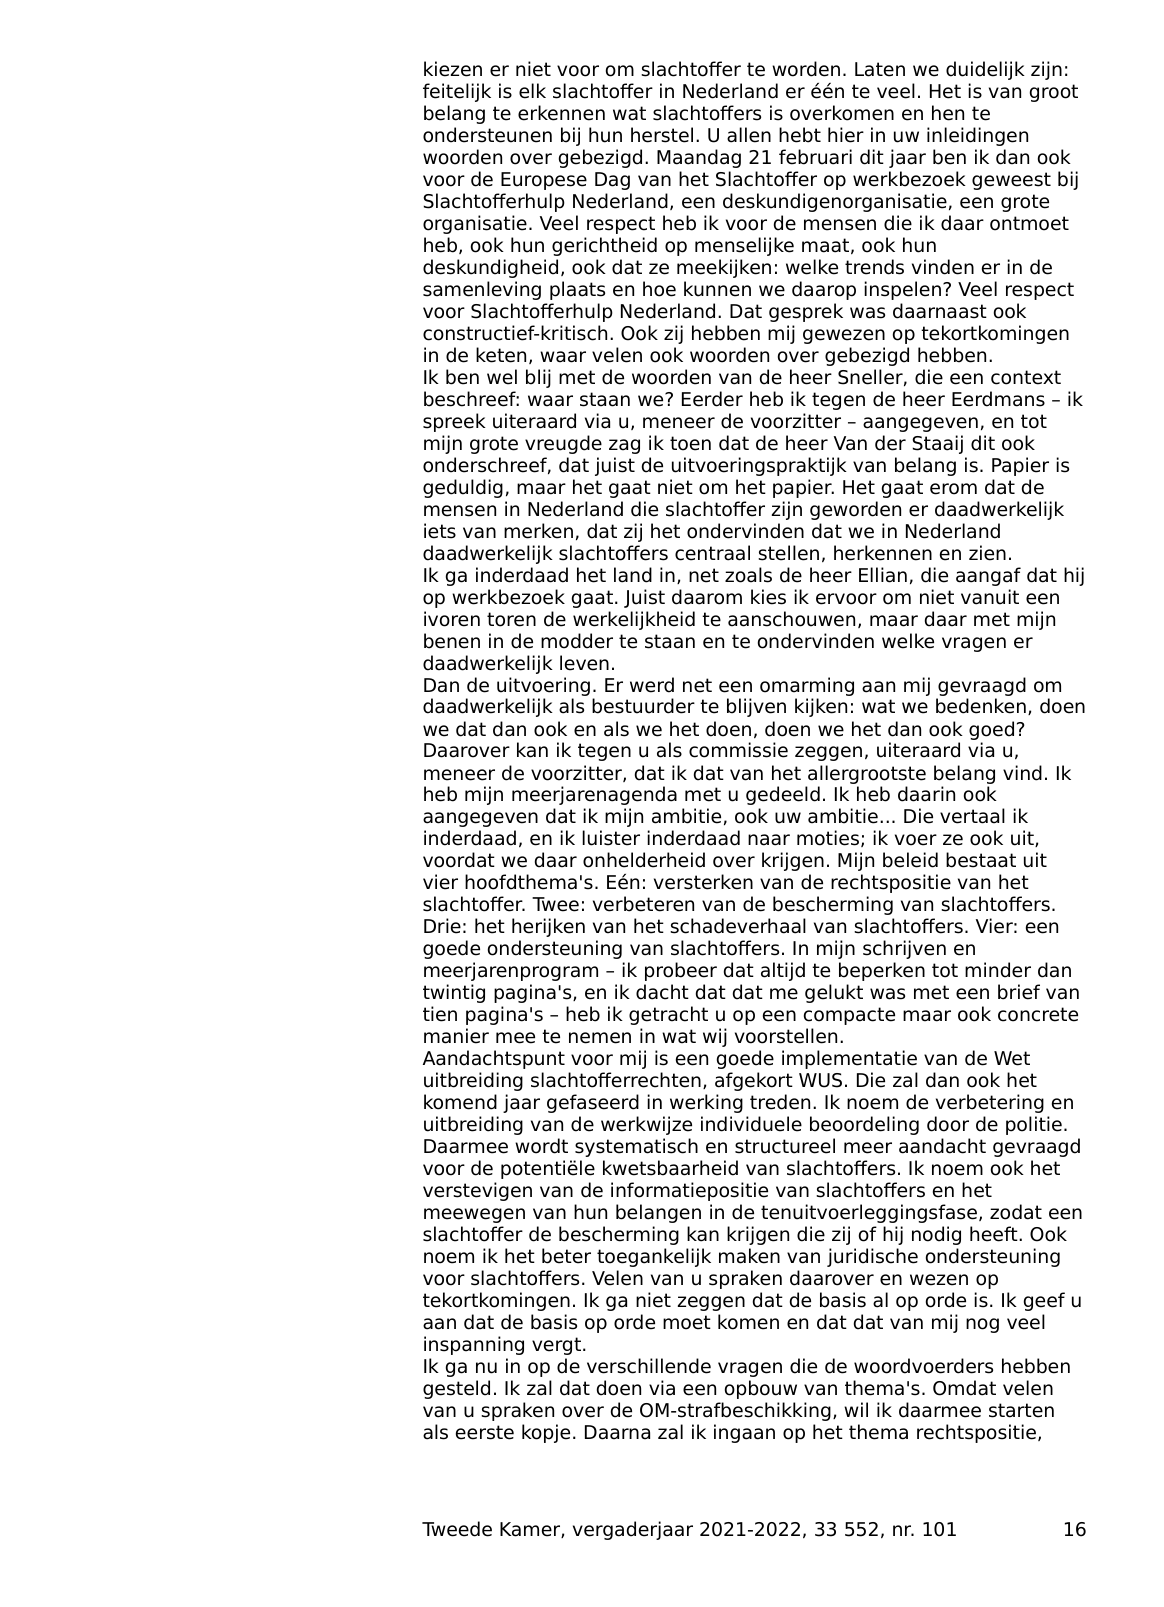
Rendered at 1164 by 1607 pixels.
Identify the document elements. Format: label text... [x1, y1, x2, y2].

text kiezen er niet voor om slachtoffer te worden. Laten we duidelijk zijn: feitelijk is elk slachtoffer in Nederland er één te veel. Het is van groot belang te erkennen wat slachtoffers is overkomen en hen te ondersteunen bij hun herstel. U allen hebt hier in uw inleidingen woorden over gebezigd. Maandag 21 februari dit jaar ben ik dan ook voor de Europese Dag van het Slachtoffer op werkbezoek geweest bij Slachtofferhulp Nederland, een deskundigenorganisatie, een grote organisatie. Veel respect heb ik voor de mensen die ik daar ontmoet heb, ook hun gerichtheid op menselijke maat, ook hun deskundigheid, ook dat ze meekijken: welke trends vinden er in de samenleving plaats en hoe kunnen we daarop inspelen? Veel respect voor Slachtofferhulp Nederland. Dat gesprek was daarnaast ook constructief-kritisch. Ook zij hebben mij gewezen op tekortkomingen in de keten, waar velen ook woorden over gebezigd hebben. [422, 59, 1087, 367]
text Aandachtspunt voor mij is een goede implementatie van de Wet uitbreiding slachtofferrechten, afgekort WUS. Die zal dan ook het komend jaar gefaseerd in werking treden. Ik noem de verbetering en uitbreiding van de werkwijze individuele beoordeling door de politie. Daarmee wordt systematisch en structureel meer aandacht gevraagd voor de potentiële kwetsbaarheid van slachtoffers. Ik noem ook het verstevigen van de informatiepositie van slachtoffers en het meewegen van hun belangen in de tenuitvoerleggingsfase, zodat een slachtoffer de bescherming kan krijgen die zij of hij nodig heeft. Ook noem ik het beter toegankelijk maken van juridische ondersteuning voor slachtoffers. Velen van u spraken daarover en wezen op tekortkomingen. Ik ga niet zeggen dat de basis al op orde is. Ik geef u aan dat de basis op orde moet komen en dat dat van mij nog veel inspanning vergt. [422, 1048, 1087, 1356]
text Dan de uitvoering. Er werd net een omarming aan mij gevraagd om daadwerkelijk als bestuurder te blijven kijken: wat we bedenken, doen we dat dan ook en als we het doen, doen we het dan ook goed? Daarover kan ik tegen u als commissie zeggen, uiteraard via u, meneer de voorzitter, dat ik dat van het allergrootste belang vind. Ik heb mijn meerjarenagenda met u gedeeld. Ik heb daarin ook aangegeven dat ik mijn ambitie, ook uw ambitie... Die vertaal ik inderdaad, en ik luister inderdaad naar moties; ik voer ze ook uit, voordat we daar onhelderheid over krijgen. Mijn beleid bestaat uit vier hoofdthema's. Eén: versterken van de rechtspositie van het slachtoffer. Twee: verbeteren van de bescherming van slachtoffers. Drie: het herijken van het schadeverhaal van slachtoffers. Vier: een goede ondersteuning van slachtoffers. In mijn schrijven en meerjarenprogram – ik probeer dat altijd te beperken tot minder dan twintig pagina's, en ik dacht dat dat me gelukt was met een brief van tien pagina's – heb ik getracht u op een compacte maar ook concrete manier mee te nemen in wat wij voorstellen. [422, 674, 1087, 1048]
text Ik ga inderdaad het land in, net zoals de heer Ellian, die aangaf dat hij op werkbezoek gaat. Juist daarom kies ik ervoor om niet vanuit een ivoren toren de werkelijkheid te aanschouwen, maar daar met mijn benen in de modder te staan en te ondervinden welke vragen er daadwerkelijk leven. [422, 564, 1087, 674]
text Ik ga nu in op de verschillende vragen die de woordvoerders hebben gesteld. Ik zal dat doen via een opbouw van thema's. Omdat velen van u spraken over de OM-strafbeschikking, wil ik daarmee starten als eerste kopje. Daarna zal ik ingaan op het thema rechtspositie, [422, 1356, 1087, 1444]
text Ik ben wel blij met de woorden van de heer Sneller, die een context beschreef: waar staan we? Eerder heb ik tegen de heer Eerdmans – ik spreek uiteraard via u, meneer de voorzitter – aangegeven, en tot mijn grote vreugde zag ik toen dat de heer Van der Staaij dit ook onderschreef, dat juist de uitvoeringspraktijk van belang is. Papier is geduldig, maar het gaat niet om het papier. Het gaat erom dat de mensen in Nederland die slachtoffer zijn geworden er daadwerkelijk iets van merken, dat zij het ondervinden dat we in Nederland daadwerkelijk slachtoffers centraal stellen, herkennen en zien. [422, 367, 1087, 564]
